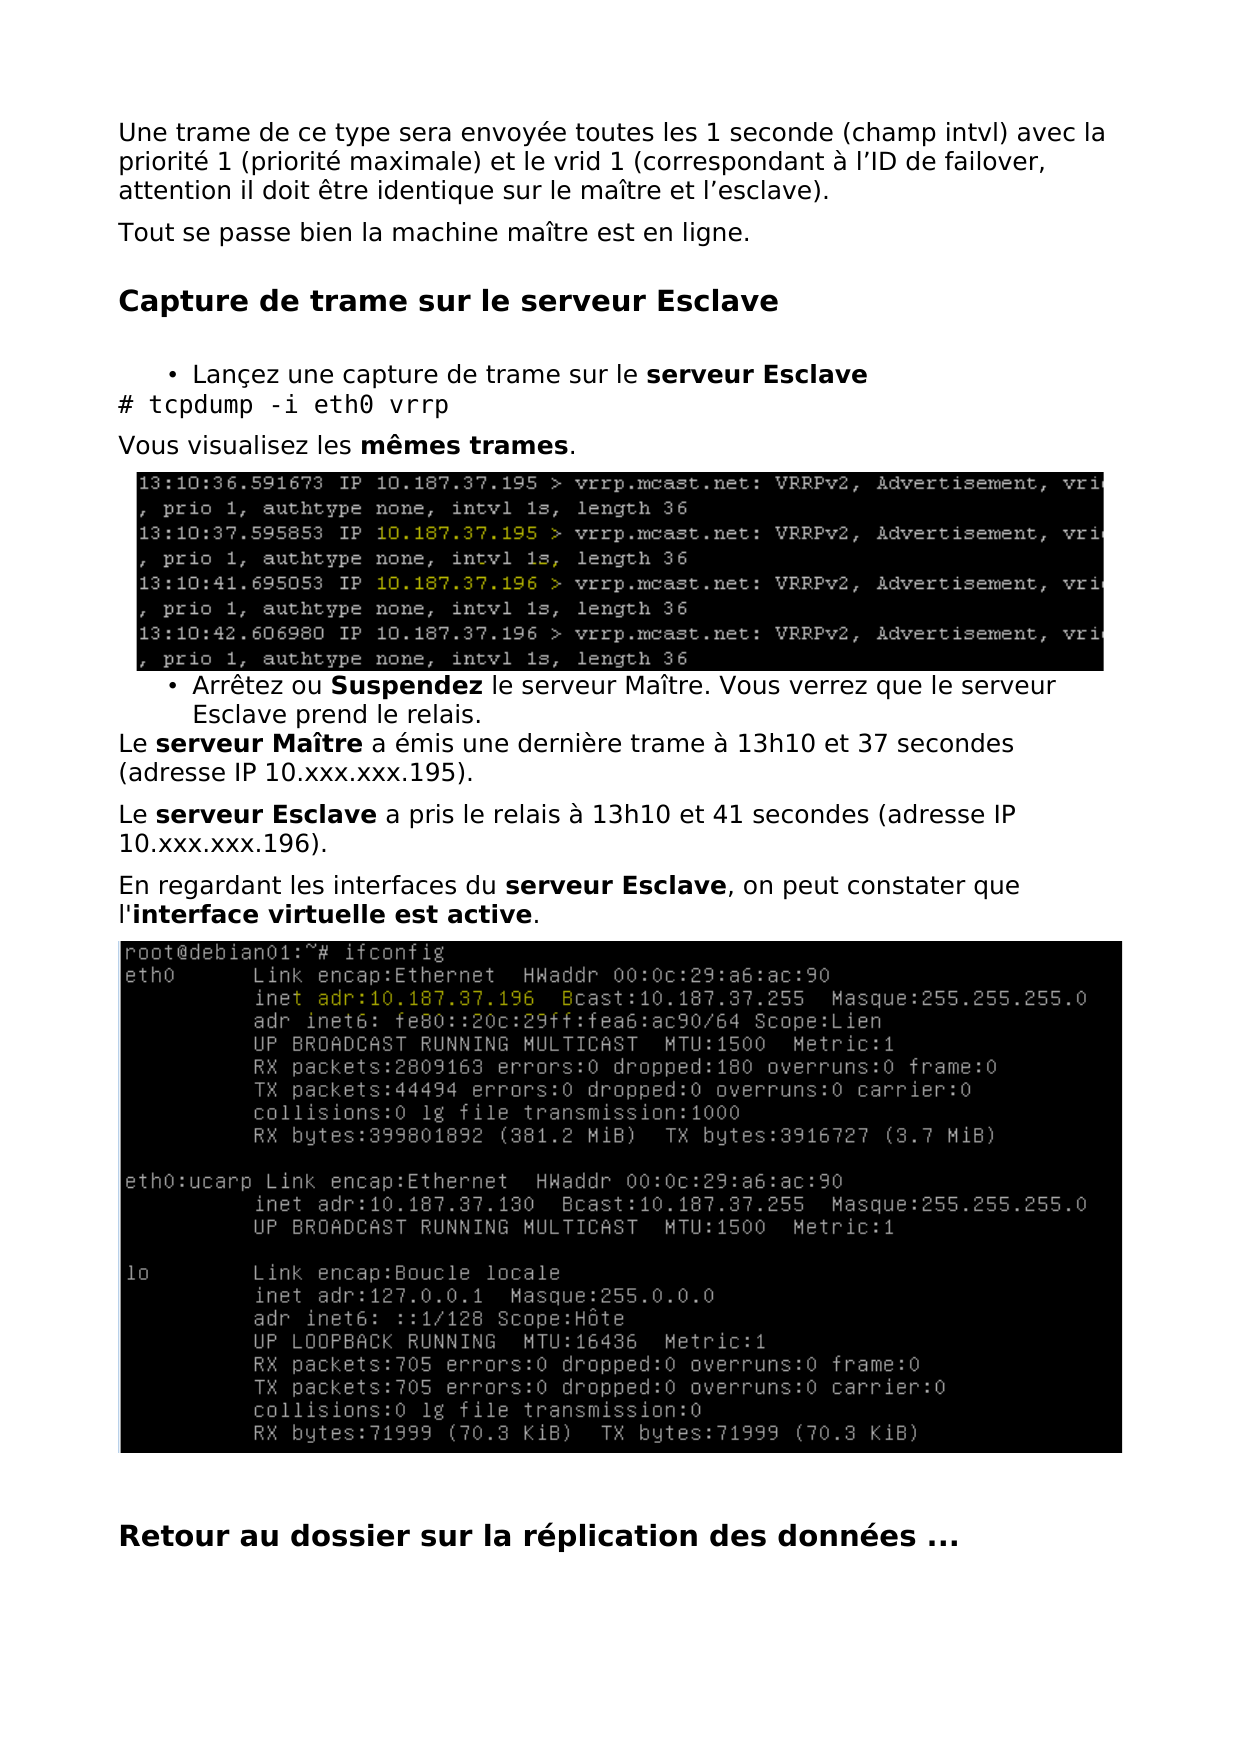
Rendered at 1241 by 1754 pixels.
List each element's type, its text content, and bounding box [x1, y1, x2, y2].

text # tcpdump -i eth0 vrrp [118, 390, 1122, 419]
list Arrêtez ou Suspendez le serveur Maître. Vous verrez que le serveur Esclave prend le relais. [177, 502, 1122, 729]
text Vous visualisez les mêmes trames. [118, 431, 1122, 460]
text Une trame de ce type sera envoyée toutes les 1 seconde (champ intvl) avec la priorité 1 (priorité maximale) et le vrid 1 (correspondant à l’ID de failover, attention il doit être identique sur le maître et l’esclave). [118, 118, 1122, 206]
text Le serveur Esclave a pris le relais à 13h10 et 41 secondes (adresse IP 10.xxx.xxx.196). [118, 800, 1122, 858]
picture [118, 941, 1123, 1453]
picture [136, 472, 1104, 671]
subtitle Capture de trame sur le serveur Esclave [118, 285, 1122, 319]
text Le serveur Maître a émis une dernière trame à 13h10 et 37 secondes (adresse IP 10.xxx.xxx.195). [118, 729, 1122, 788]
subtitle Retour au dossier sur la réplication des données ... [118, 1519, 1122, 1553]
list Lançez une capture de trame sur le serveur Esclave [177, 361, 1122, 390]
text En regardant les interfaces du serveur Esclave, on peut constater que l'interface virtuelle est active. [118, 871, 1122, 929]
text Tout se passe bien la machine maître est en ligne. [118, 218, 1122, 247]
